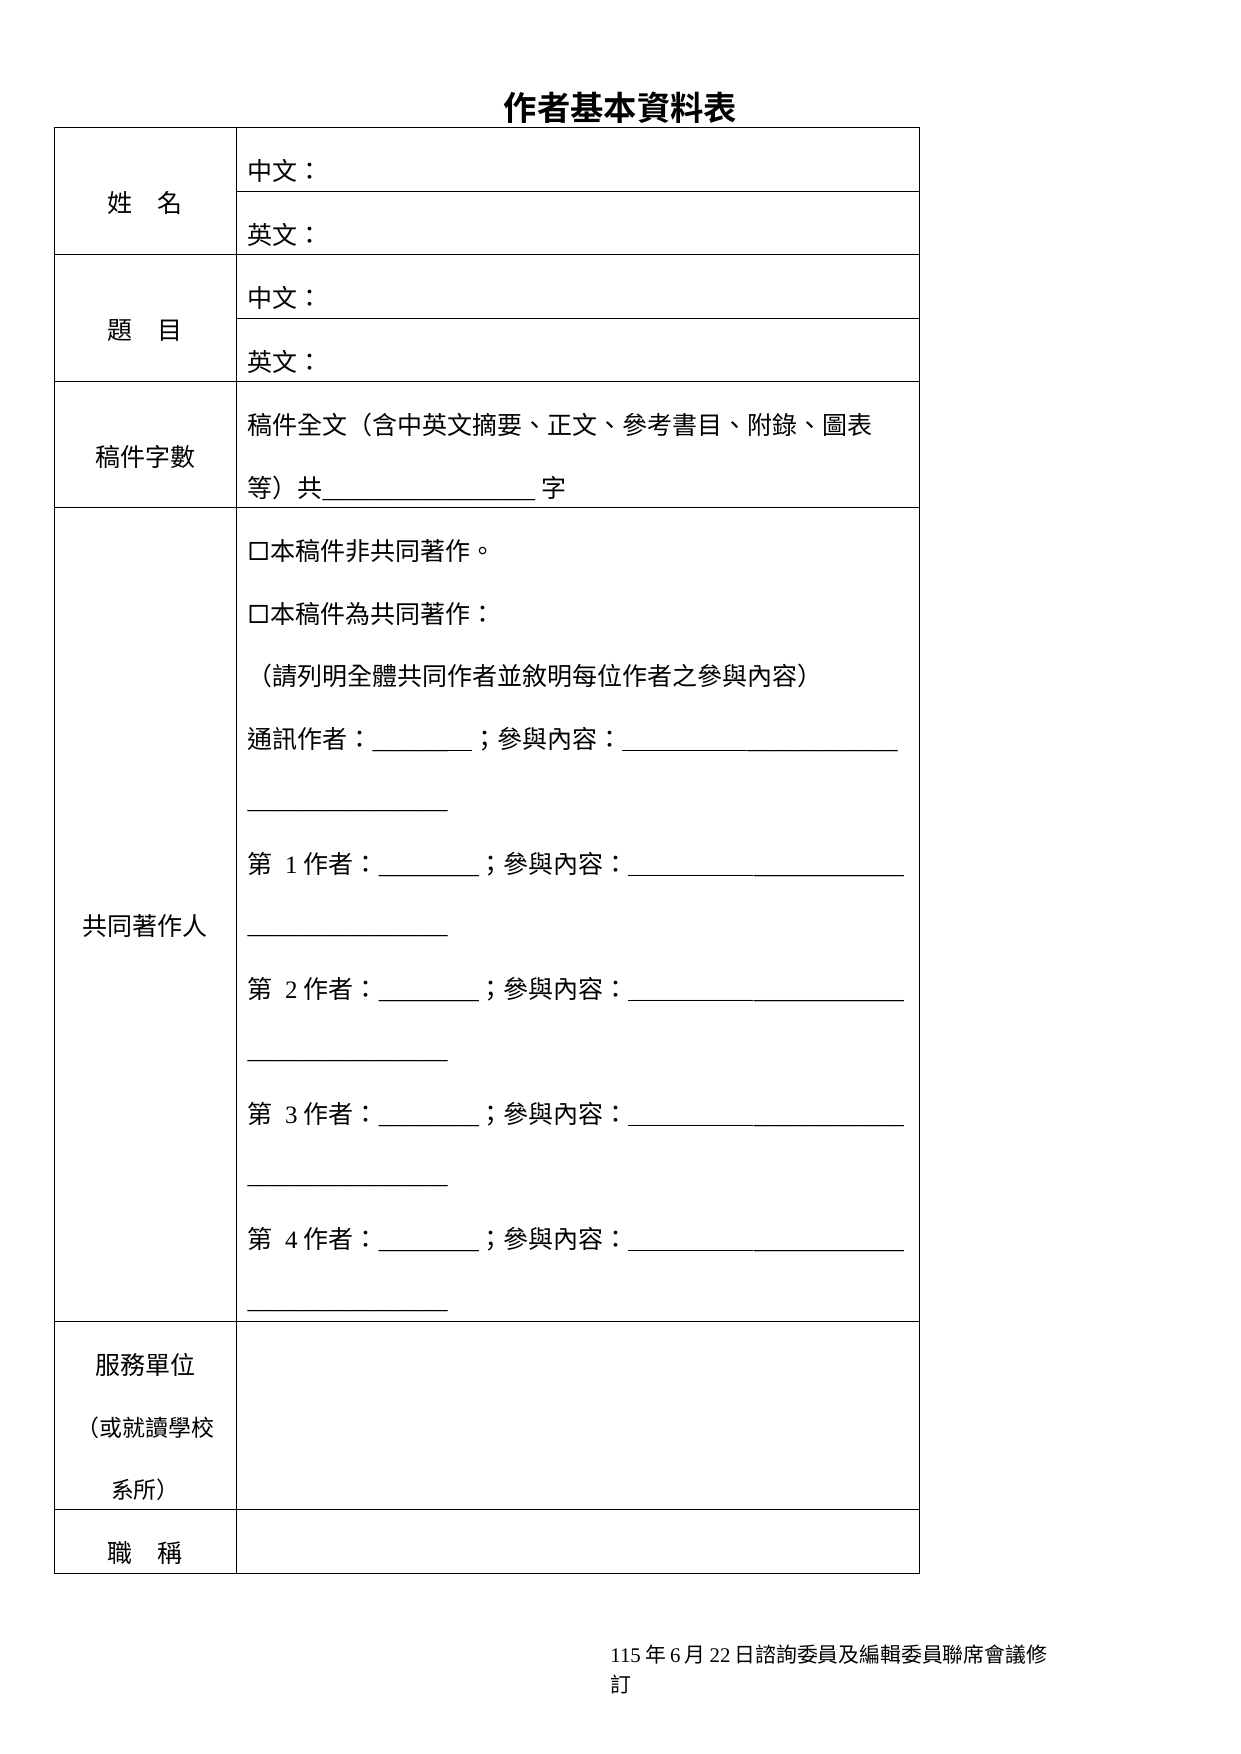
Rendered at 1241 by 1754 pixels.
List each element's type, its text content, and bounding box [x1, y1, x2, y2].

table_cell 共同著作人 [55, 508, 236, 1321]
table_cell 稿件字數 [55, 382, 236, 507]
table_cell 中文： [237, 255, 919, 318]
table_header 姓 名 [55, 128, 236, 254]
table_cell [237, 1510, 919, 1573]
table_cell 英文： [237, 319, 919, 381]
table_header 中文： [237, 128, 919, 191]
table_cell 職 稱 [55, 1510, 236, 1573]
table_cell 英文： [237, 192, 919, 254]
table_cell [237, 1322, 919, 1509]
table_cell 題 目 [55, 255, 236, 381]
table_cell 服務單位 （或就讀學校系所） [55, 1322, 236, 1509]
table_cell 稿件全文（含中英文摘要、正文、參考書目、附錄、圖表等）共_________________ 字 [237, 382, 919, 507]
text 作者基本資料表 [187, 64, 1053, 127]
table_cell 本稿件非共同著作。 本稿件為共同著作： （請列明全體共同作者並敘明每位作者之參與內容） 通訊作者：______＿；參與內容：＿＿＿＿＿____________________________ 第 1 作者：________；參與內容：＿＿＿＿＿____________________________ 第 2 作者：________；參與內容：＿＿＿＿＿____________________________ 第 3 作者：________；參與內容：＿＿＿＿＿____________________________ 第 4 作者：________；參與內容：＿＿＿＿＿____________________________ [237, 508, 919, 1321]
